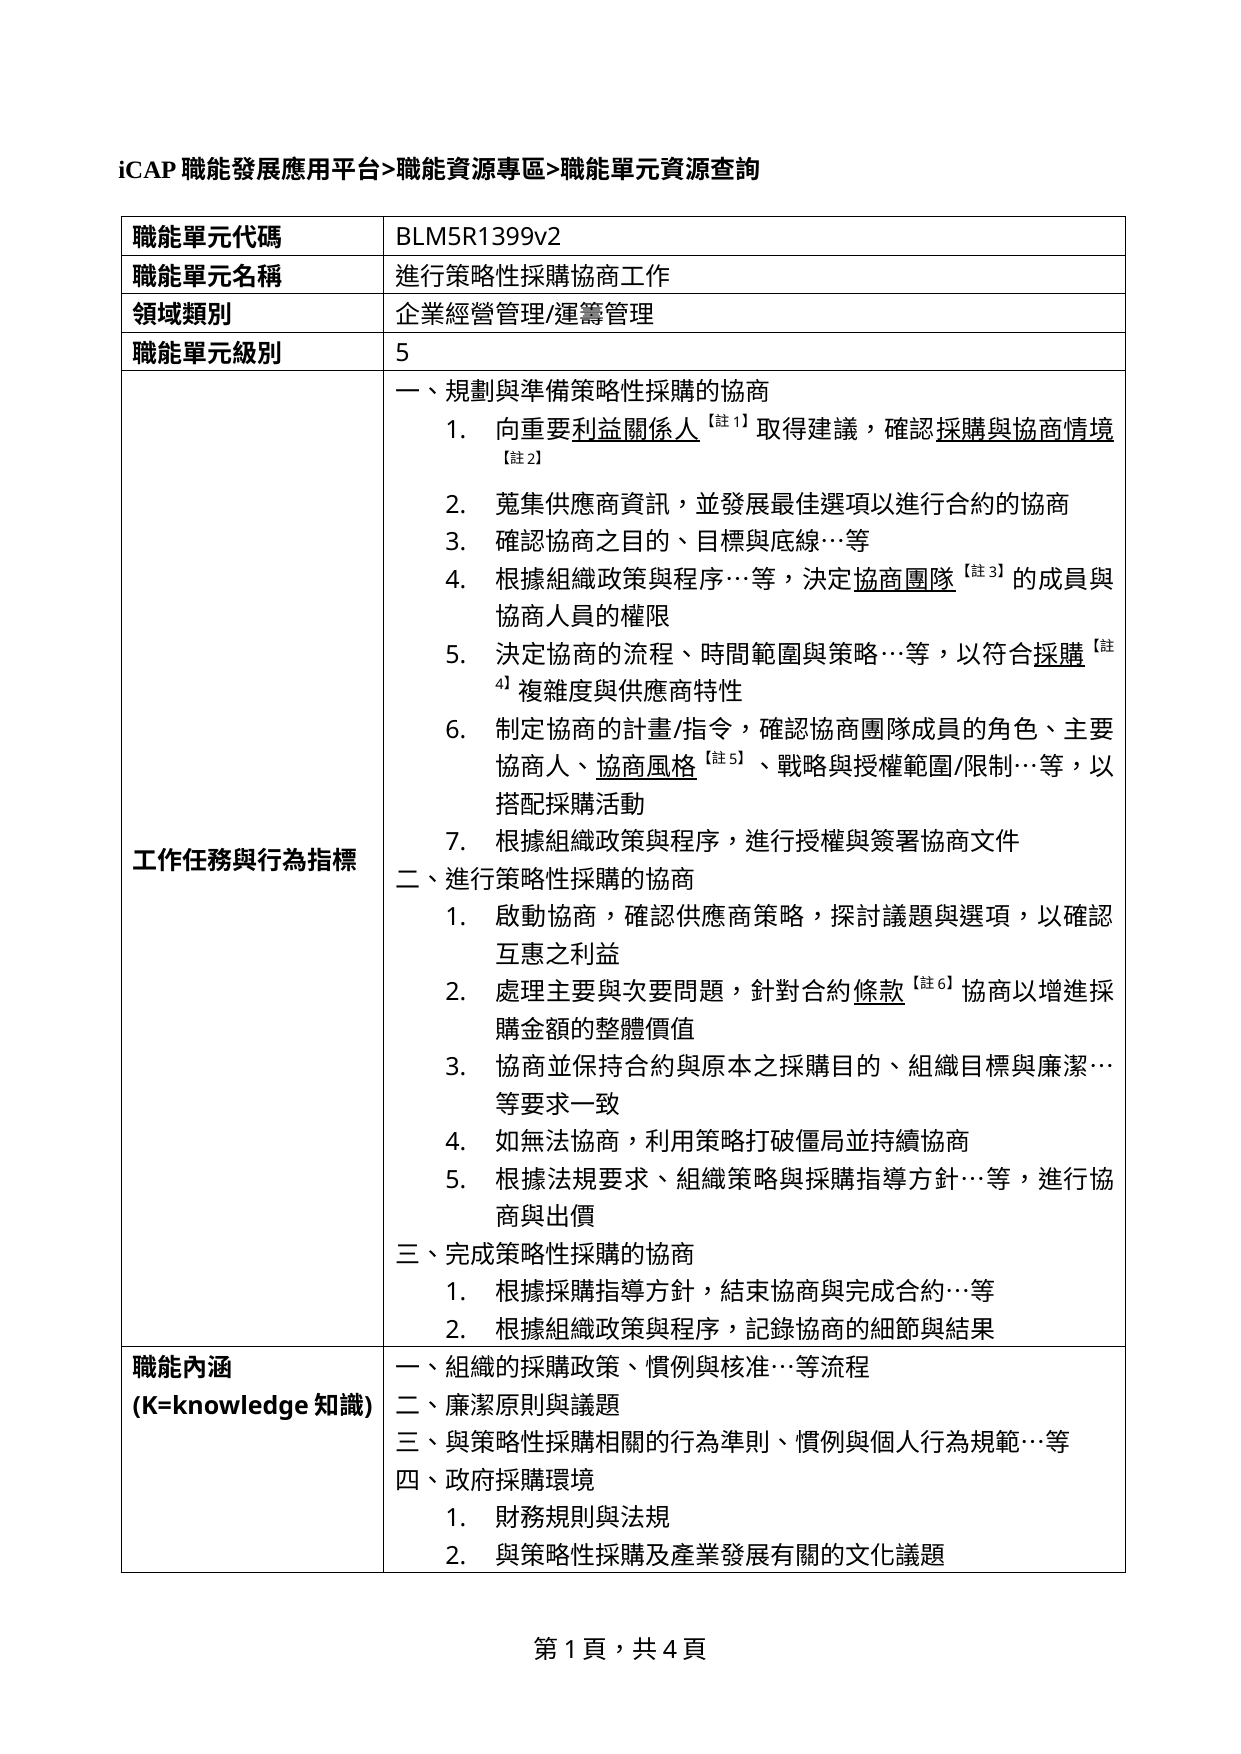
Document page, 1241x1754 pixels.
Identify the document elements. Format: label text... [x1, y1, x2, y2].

table_cell 組織的採購政策、慣例與核准…等流程 廉潔原則與議題 與策略性採購相關的行為準則、慣例與個人行為規範…等 政府採購環境 財務規則與法規 與策略性採購及產業發展有關的文化議題 人員關係管理 與策略性採購相關的環境、永續性與企業社會責任…等原則 [384, 1347, 1125, 1572]
table_cell 領域類別 [122, 294, 383, 332]
table_cell 職能單元級別 [122, 333, 383, 370]
table_cell 規劃與準備策略性採購的協商 向重要利益關係人【註1】取得建議，確認採購與協商情境【註2】 蒐集供應商資訊，並發展最佳選項以進行合約的協商 確認協商之目的、目標與底線…等 根據組織政策與程序…等，決定協商團隊【註3】的成員與協商人員的權限 決定協商的流程、時間範圍與策略…等，以符合採購【註4】複雜度與供應商特性 制定協商的計畫/指令，確認協商團隊成員的角色、主要協商人、協商風格【註5】、戰略與授權範圍/限制…等，以搭配採購活動 根據組織政策與程序，進行授權與簽署協商文件 進行策略性採購的協商 啟動協商，確認供應商策略，探討議題與選項，以確認互惠之利益 處理主要與次要問題，針對合約條款【註6】協商以增進採購金額的整體價值 協商並保持合約與原本之採購目的、組織目標與廉潔…等要求一致 如無法協商，利用策略打破僵局並持續協商 根據法規要求、組織策略與採購指導方針…等，進行協商與出價 完成策略性採購的協商 根據採購指導方針，結束協商與完成合約…等 根據組織政策與程序，記錄協商的細節與結果 [384, 371, 1125, 1346]
table_header 職能單元代碼 [122, 217, 383, 254]
table_cell 5 [384, 333, 1125, 370]
table_cell 職能單元名稱 [122, 256, 383, 293]
table_cell 工作任務與行為指標 [122, 371, 383, 1346]
table_cell 進行策略性採購協商工作 [384, 256, 1125, 293]
table_cell 職能內涵 (K=knowledge知識) [122, 1347, 383, 1572]
table_cell 企業經營管理/運籌管理 [384, 294, 1125, 332]
table_header BLM5R1399v2 [384, 217, 1125, 254]
